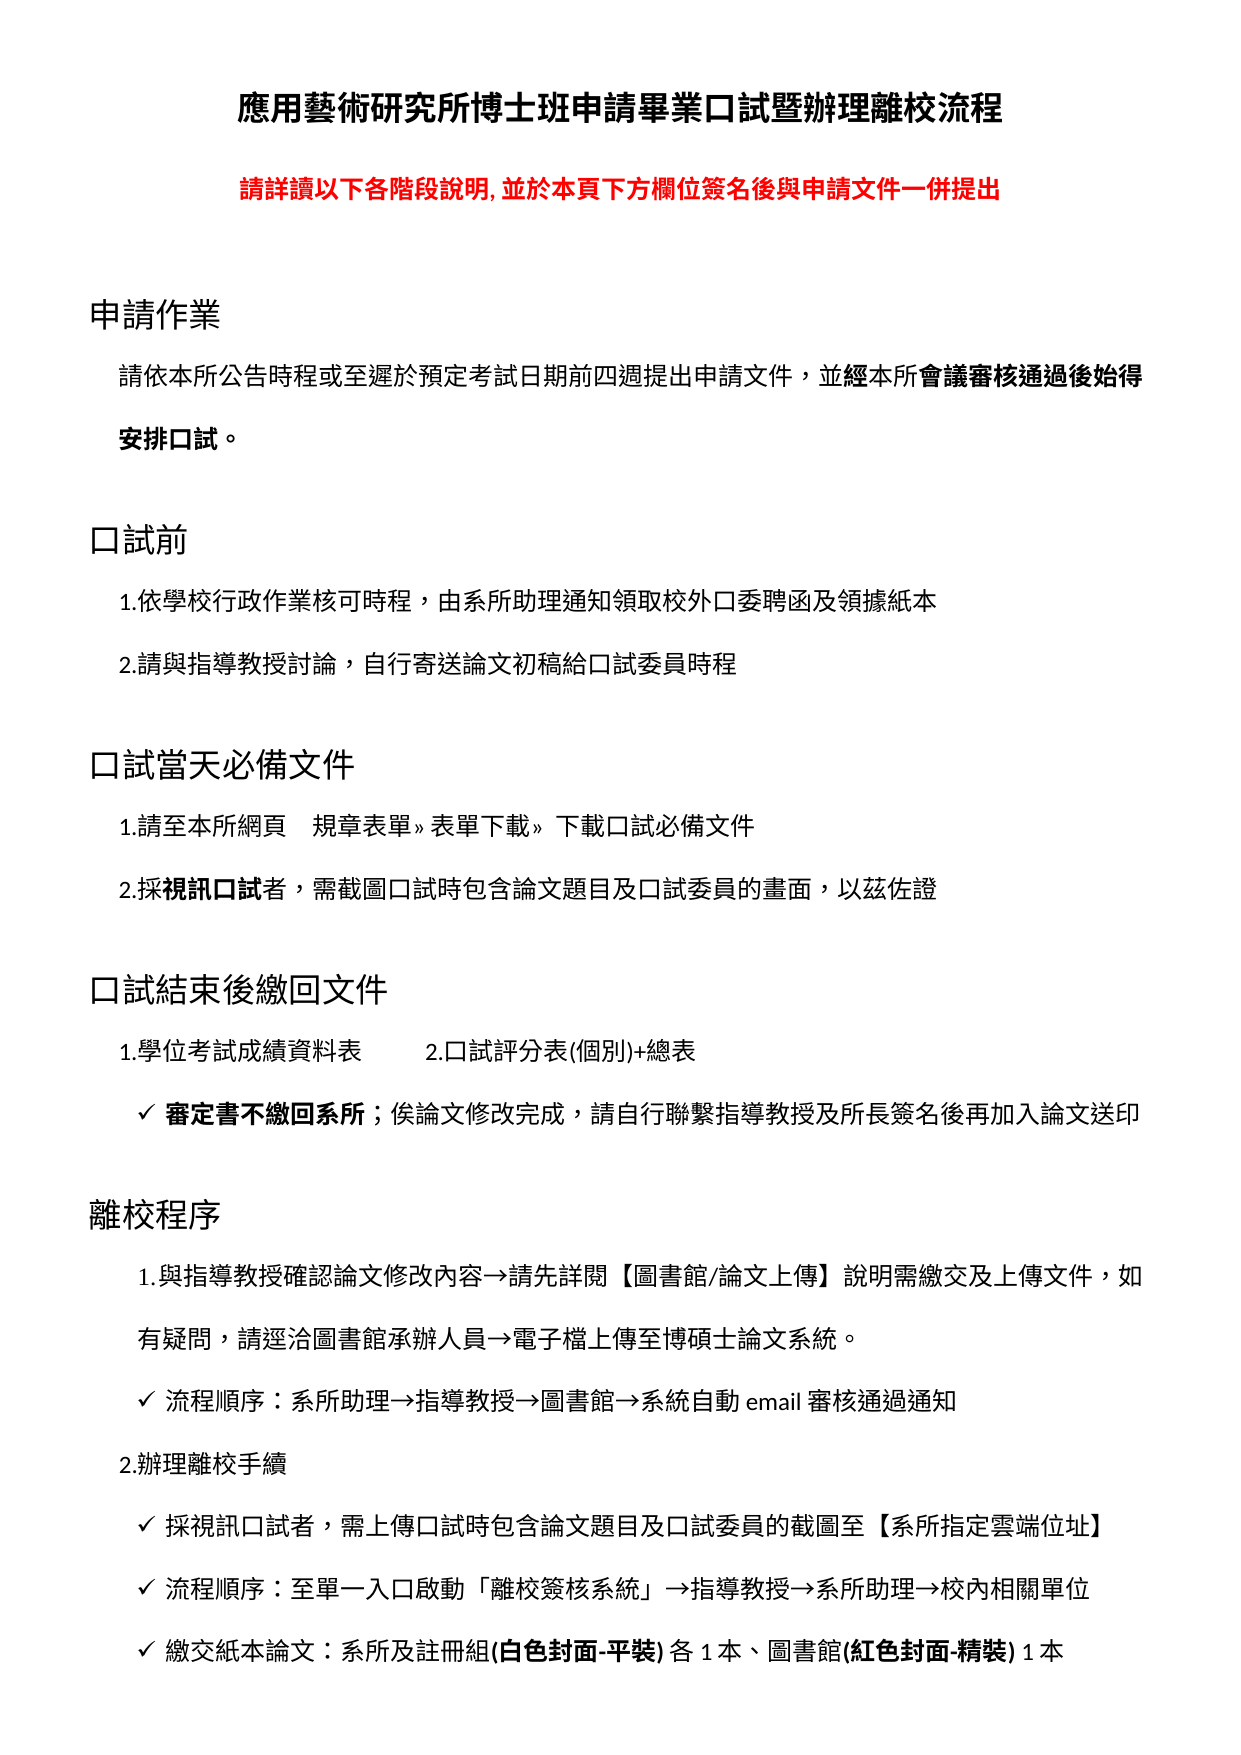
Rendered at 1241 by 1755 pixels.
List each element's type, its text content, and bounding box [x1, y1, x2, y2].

text 口試結束後繳回文件 [89, 946, 1152, 1008]
text 1.學位考試成績資料表 2.口試評分表(個別)+總表 [118, 1008, 1152, 1071]
text 2.請與指導教授討論，自行寄送論文初稿給口試委員時程 [118, 621, 1152, 683]
text 離校程序 [89, 1171, 1152, 1233]
list 流程順序：至單一入口啟動「離校簽核系統」→指導教授→系所助理→校內相關單位 [136, 1546, 1152, 1608]
text 口試當天必備文件 [89, 721, 1152, 783]
list 繳交紙本論文：系所及註冊組(白色封面-平裝) 各1本、圖書館(紅色封面-精裝) 1本 [136, 1608, 1152, 1671]
text 口試前 [89, 496, 1152, 558]
text 應用藝術研究所博士班申請畢業口試暨辦理離校流程 [89, 64, 1152, 127]
text 2.辦理離校手續 [119, 1421, 1152, 1483]
list 流程順序：系所助理→指導教授→圖書館→系統自動email 審核通過通知 [136, 1358, 1152, 1421]
text 1.依學校行政作業核可時程，由系所助理通知領取校外口委聘函及領據紙本 [118, 558, 1152, 621]
text 1.請至本所網頁 規章表單» 表單下載» 下載口試必備文件 [118, 783, 1152, 846]
list 採視訊口試者，需上傳口試時包含論文題目及口試委員的截圖至【系所指定雲端位址】 [136, 1483, 1152, 1546]
list 審定書不繳回系所；俟論文修改完成，請自行聯繫指導教授及所長簽名後再加入論文送印 [136, 1071, 1152, 1133]
text 申請作業 [89, 271, 1152, 333]
list 與指導教授確認論文修改內容→請先詳閱【圖書館/論文上傳】說明需繳交及上傳文件，如有疑問，請逕洽圖書館承辦人員→電子檔上傳至博碩士論文系統。 [137, 1233, 1152, 1358]
text 2.採視訊口試者，需截圖口試時包含論文題目及口試委員的畫面，以茲佐證 [118, 846, 1152, 908]
text 請依本所公告時程或至遲於預定考試日期前四週提出申請文件，並經本所會議審核通過後始得安排口試。 [118, 333, 1152, 458]
text 請詳讀以下各階段說明, 並於本頁下方欄位簽名後與申請文件一併提出 [89, 146, 1152, 208]
